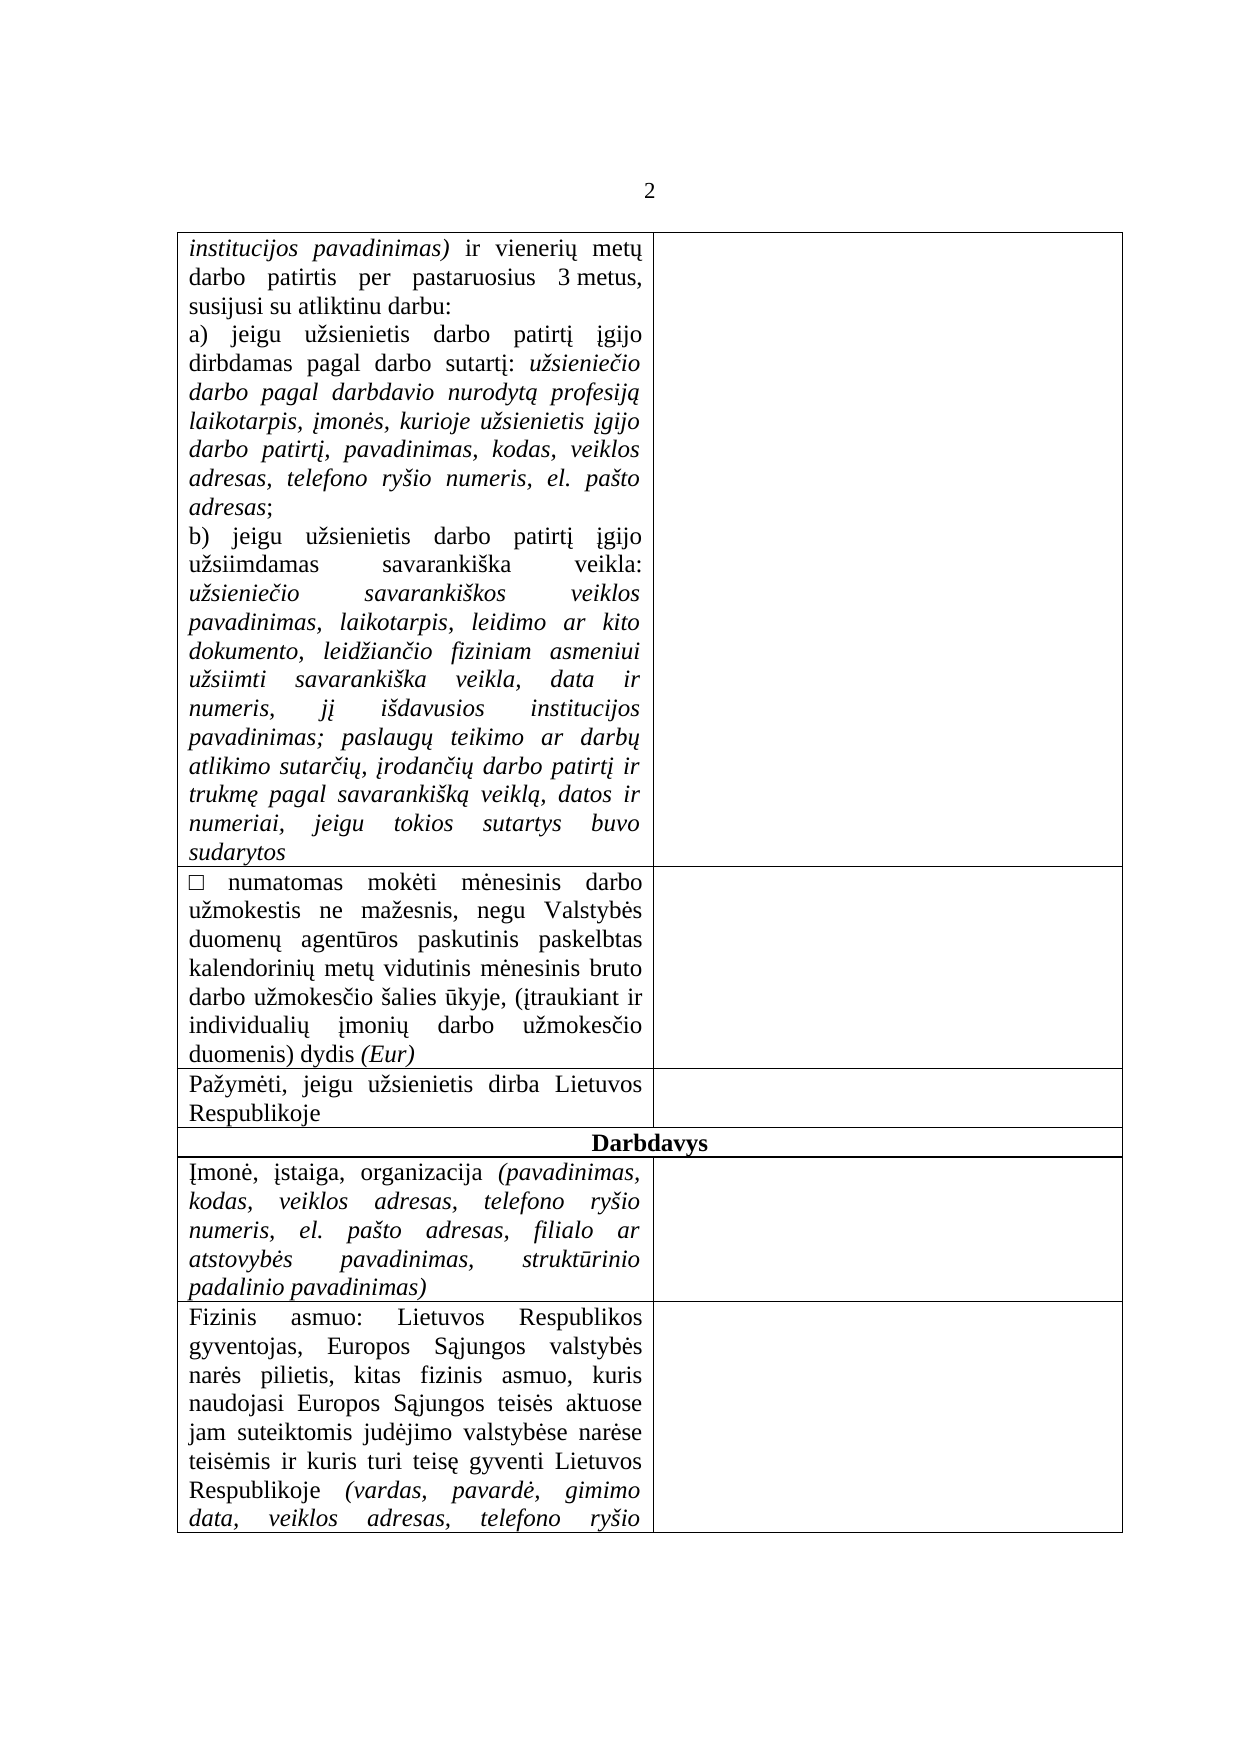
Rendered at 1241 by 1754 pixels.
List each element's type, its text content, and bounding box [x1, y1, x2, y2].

table_cell Įmonė, įstaiga, organizacija (pavadinimas, kodas, veiklos adresas, telefono ryšio numeris, el. pašto adresas, filialo ar atstovybės pavadinimas, struktūrinio padalinio pavadinimas) [178, 1158, 653, 1301]
table_cell Pažymėti, jeigu užsienietis dirba Lietuvos Respublikoje [178, 1069, 653, 1127]
table_cell □ numatomas mokėti mėnesinis darbo užmokestis ne mažesnis, negu Valstybės duomenų agentūros paskutinis paskelbtas kalendorinių metų vidutinis mėnesinis bruto darbo užmokesčio šalies ūkyje, (įtraukiant ir individualių įmonių darbo užmokesčio duomenis) dydis (Eur) [178, 867, 653, 1068]
table_cell [654, 1158, 1122, 1301]
table_cell Fizinis asmuo: Lietuvos Respublikos gyventojas, Europos Sąjungos valstybės narės pilietis, kitas fizinis asmuo, kuris naudojasi Europos Sąjungos teisės aktuose jam suteiktomis judėjimo valstybėse narėse teisėmis ir kuris turi teisę gyventi Lietuvos Respublikoje (vardas, pavardė, gimimo data, veiklos adresas, telefono ryšio [178, 1302, 653, 1532]
table_cell institucijos pavadinimas) ir vienerių metų darbo patirtis per pastaruosius 3 metus, susijusi su atliktinu darbu: a) jeigu užsienietis darbo patirtį įgijo dirbdamas pagal darbo sutartį: užsieniečio darbo pagal darbdavio nurodytą profesiją laikotarpis, įmonės, kurioje užsienietis įgijo darbo patirtį, pavadinimas, kodas, veiklos adresas, telefono ryšio numeris, el. pašto adresas; b) jeigu užsienietis darbo patirtį įgijo užsiimdamas savarankiška veikla: užsieniečio savarankiškos veiklos pavadinimas, laikotarpis, leidimo ar kito dokumento, leidžiančio fiziniam asmeniui užsiimti savarankiška veikla, data ir numeris, jį išdavusios institucijos pavadinimas; paslaugų teikimo ar darbų atlikimo sutarčių, įrodančių darbo patirtį ir trukmę pagal savarankišką veiklą, datos ir numeriai, jeigu tokios sutartys buvo sudarytos [178, 233, 653, 866]
table_cell [654, 233, 1122, 866]
table_cell [654, 1302, 1122, 1532]
table_cell [654, 867, 1122, 1068]
table_cell Darbdavys [178, 1128, 1122, 1156]
table_cell [654, 1069, 1122, 1127]
